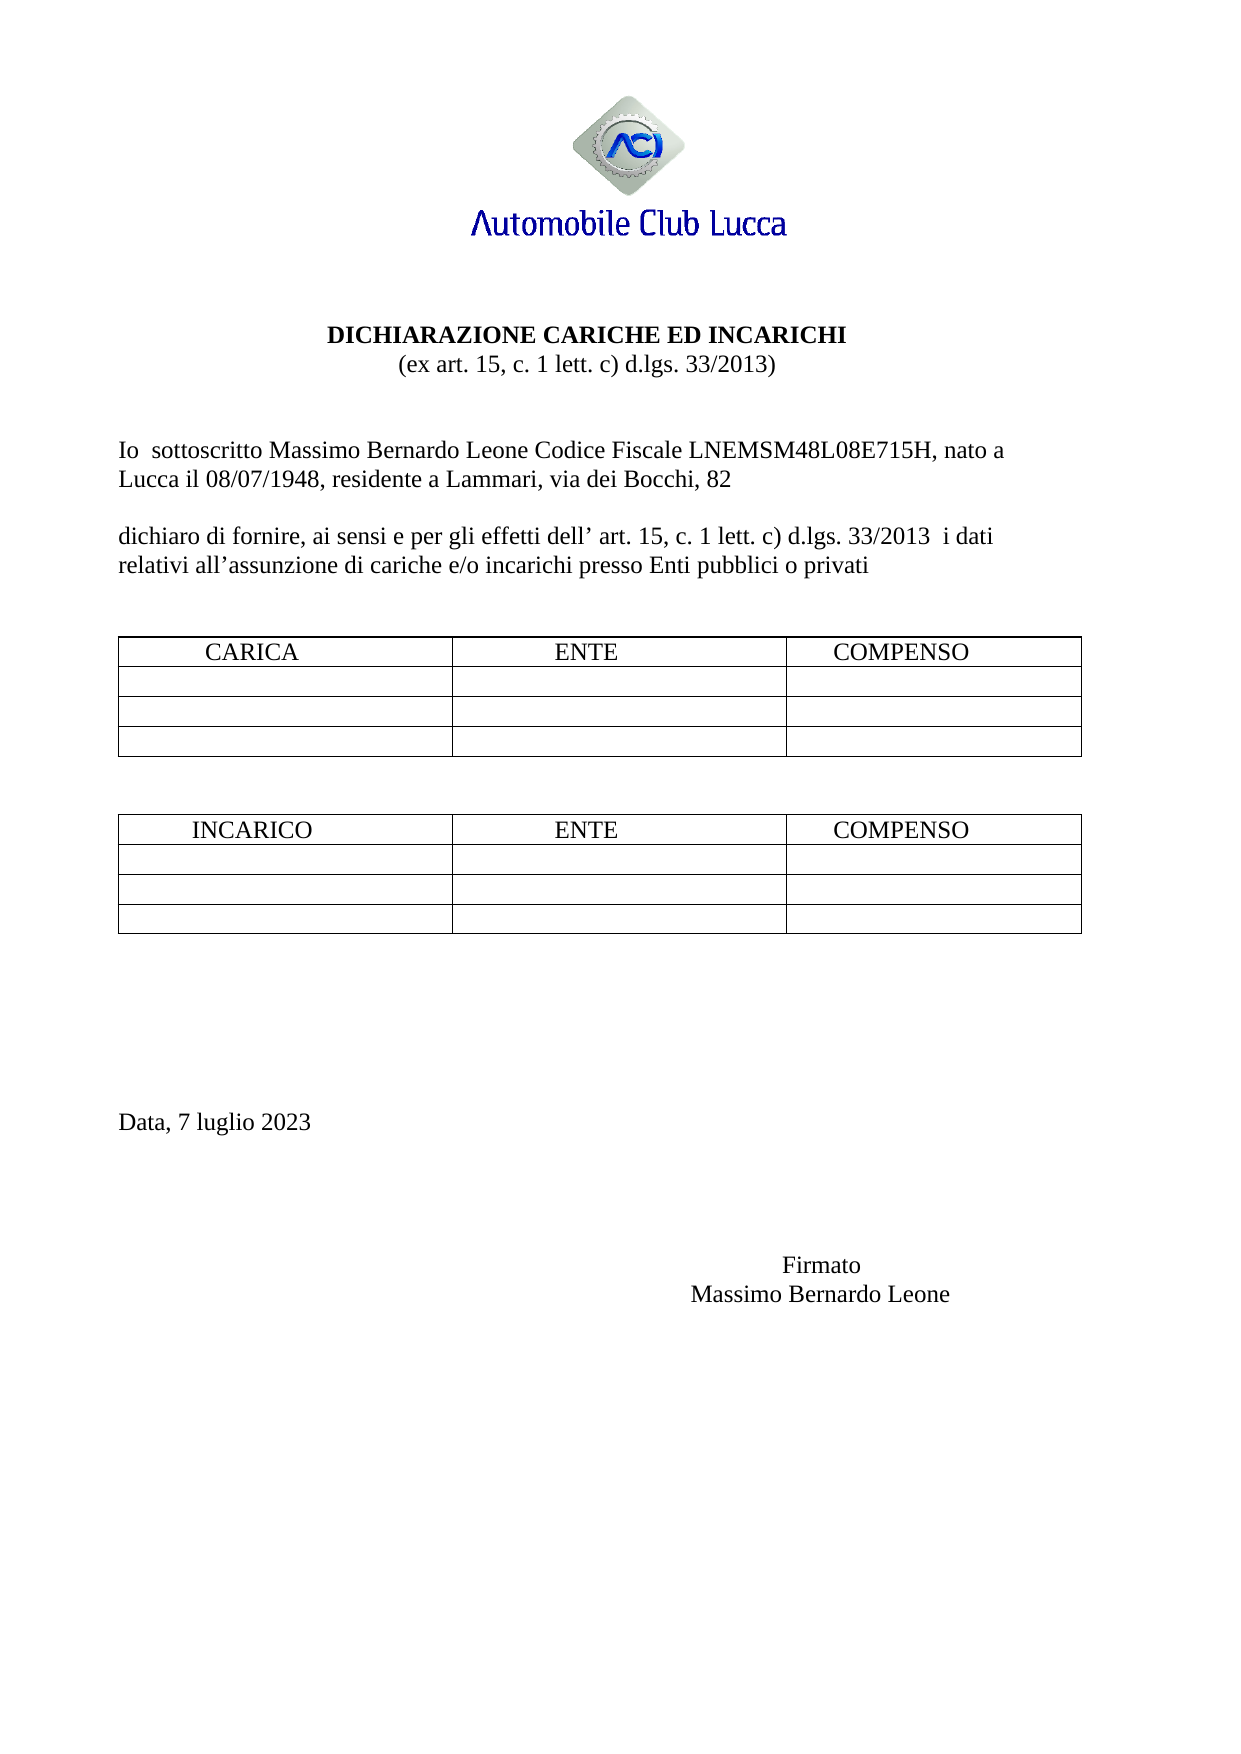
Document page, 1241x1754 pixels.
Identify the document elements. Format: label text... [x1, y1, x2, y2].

table_cell [787, 697, 1081, 726]
table_cell [119, 697, 452, 726]
table_header ENTE [453, 815, 786, 844]
text dichiaro di fornire, ai sensi e per gli effetti dell’ art. 15, c. 1 lett. c) d.lgs. 33/2013 i dati relativi all’assunzione di cariche e/o incarichi presso Enti pubblici o privati [118, 521, 1056, 579]
table_cell [453, 905, 786, 933]
table_header INCARICO [119, 815, 452, 844]
table_cell [119, 875, 452, 903]
table_cell [787, 727, 1081, 756]
table_header COMPENSO [787, 815, 1081, 844]
table_cell [453, 875, 786, 903]
table_cell [119, 905, 452, 933]
table_header COMPENSO [787, 638, 1081, 666]
text (ex art. 15, c. 1 lett. c) d.lgs. 33/2013) [118, 349, 1056, 378]
table_cell [453, 845, 786, 874]
table_cell [787, 845, 1081, 874]
table_cell [119, 727, 452, 756]
table_cell [453, 697, 786, 726]
table_cell [119, 845, 452, 874]
table_cell [787, 905, 1081, 933]
table_cell [453, 727, 786, 756]
table_cell [787, 667, 1081, 696]
text Massimo Bernardo Leone [413, 1279, 1122, 1308]
text DICHIARAZIONE CARICHE ED INCARICHI [118, 320, 1056, 349]
text Data, 7 luglio 2023 [118, 1107, 1122, 1136]
table_header CARICA [119, 638, 452, 666]
text Firmato [782, 1193, 1122, 1279]
text Io sottoscritto Massimo Bernardo Leone Codice Fiscale LNEMSM48L08E715H, nato a Lucca il 08/07/1948, residente a Lammari, via dei Bocchi, 82 [118, 435, 1056, 493]
table_cell [119, 667, 452, 696]
table_cell [453, 667, 786, 696]
table_header ENTE [453, 638, 786, 666]
table_cell [787, 875, 1081, 903]
